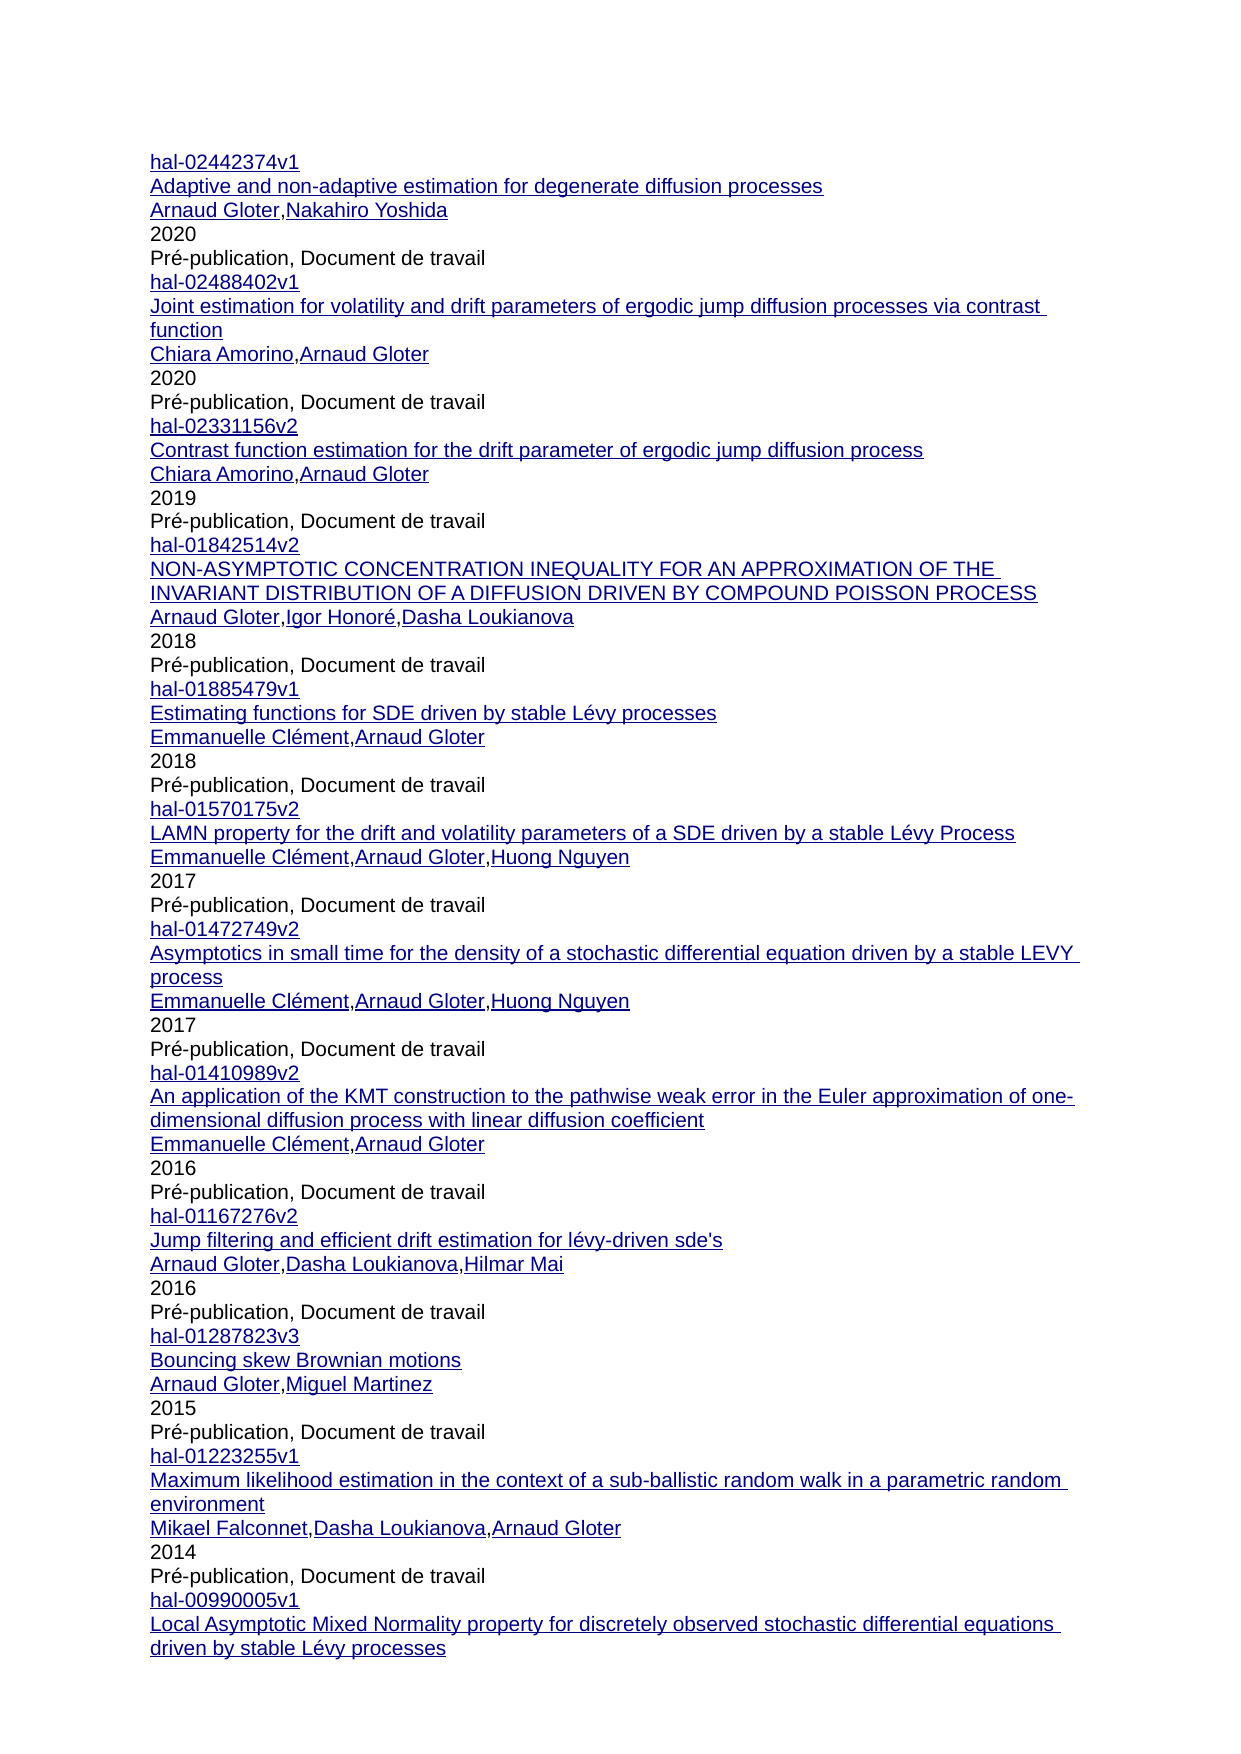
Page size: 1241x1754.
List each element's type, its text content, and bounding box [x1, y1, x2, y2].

table_cell Estimating functions for SDE driven by stable Lévy processes Emmanuelle Clément,Arnaud Gloter 2018 Pré-publication, Document de travail hal-01570175v2 [150, 701, 1090, 821]
table_cell Local Asymptotic Mixed Normality property for discretely observed stochastic differential equations driven by stable Lévy processes [150, 1611, 1090, 1659]
table_cell Maximum likelihood estimation in the context of a sub-ballistic random walk in a parametric random environment Mikael Falconnet,Dasha Loukianova,Arnaud Gloter 2014 Pré-publication, Document de travail hal-00990005v1 [150, 1468, 1090, 1611]
table_cell An application of the KMT construction to the pathwise weak error in the Euler approximation of one-dimensional diffusion process with linear diffusion coefficient Emmanuelle Clément,Arnaud Gloter 2016 Pré-publication, Document de travail hal-01167276v2 [150, 1084, 1090, 1228]
table_cell LAMN property for the drift and volatility parameters of a SDE driven by a stable Lévy Process Emmanuelle Clément,Arnaud Gloter,Huong Nguyen 2017 Pré-publication, Document de travail hal-01472749v2 [150, 821, 1090, 941]
table_cell Bouncing skew Brownian motions Arnaud Gloter,Miguel Martinez 2015 Pré-publication, Document de travail hal-01223255v1 [150, 1348, 1090, 1468]
table_cell Jump filtering and efficient drift estimation for lévy-driven sde's Arnaud Gloter,Dasha Loukianova,Hilmar Mai 2016 Pré-publication, Document de travail hal-01287823v3 [150, 1228, 1090, 1348]
table_cell Adaptive and non-adaptive estimation for degenerate diffusion processes Arnaud Gloter,Nakahiro Yoshida 2020 Pré-publication, Document de travail hal-02488402v1 [150, 174, 1090, 294]
table_cell NON-ASYMPTOTIC CONCENTRATION INEQUALITY FOR AN APPROXIMATION OF THE INVARIANT DISTRIBUTION OF A DIFFUSION DRIVEN BY COMPOUND POISSON PROCESS Arnaud Gloter,Igor Honoré,Dasha Loukianova 2018 Pré-publication, Document de travail hal-01885479v1 [150, 557, 1090, 701]
table_cell hal-02442374v1 [150, 150, 1090, 174]
table_cell Joint estimation for volatility and drift parameters of ergodic jump diffusion processes via contrast function Chiara Amorino,Arnaud Gloter 2020 Pré-publication, Document de travail hal-02331156v2 [150, 294, 1090, 437]
table_cell Asymptotics in small time for the density of a stochastic differential equation driven by a stable LEVY process Emmanuelle Clément,Arnaud Gloter,Huong Nguyen 2017 Pré-publication, Document de travail hal-01410989v2 [150, 941, 1090, 1084]
table_cell Contrast function estimation for the drift parameter of ergodic jump diffusion process Chiara Amorino,Arnaud Gloter 2019 Pré-publication, Document de travail hal-01842514v2 [150, 438, 1090, 557]
